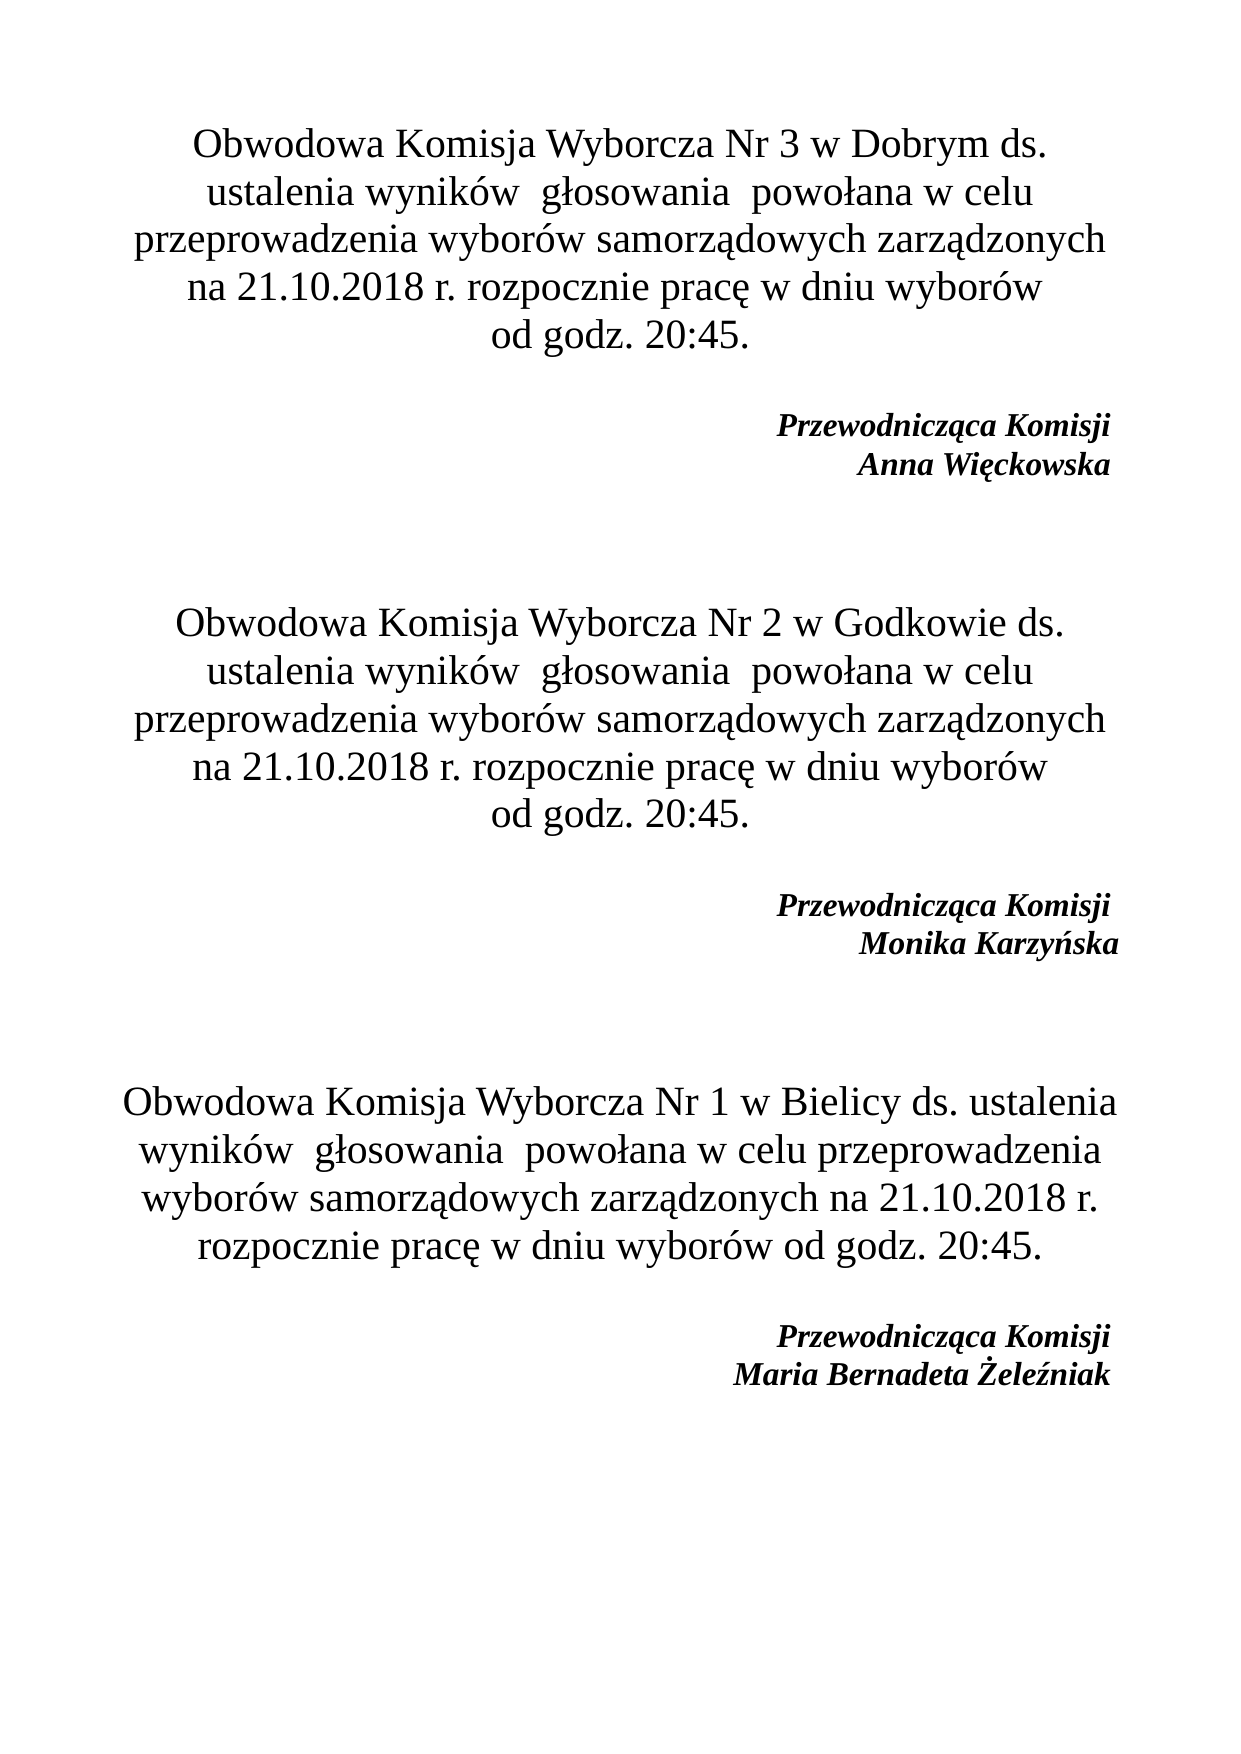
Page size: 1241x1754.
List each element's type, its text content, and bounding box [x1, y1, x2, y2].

text Przewodnicząca Komisji [118, 885, 1122, 923]
text Anna Więckowska [118, 444, 1122, 482]
text Obwodowa Komisja Wyborcza Nr 2 w Godkowie ds. ustalenia wyników głosowania powołana w celu przeprowadzenia wyborów samorządowych zarządzonych na 21.10.2018 r. rozpocznie pracę w dniu wyborów od godz. 20:45. [118, 597, 1122, 837]
text Przewodnicząca Komisji [118, 1316, 1122, 1354]
text Przewodnicząca Komisji [118, 406, 1122, 444]
text Maria Bernadeta Żeleźniak [118, 1354, 1122, 1393]
text Obwodowa Komisja Wyborcza Nr 1 w Bielicy ds. ustalenia wyników głosowania powołana w celu przeprowadzenia wyborów samorządowych zarządzonych na 21.10.2018 r. rozpocznie pracę w dniu wyborów od godz. 20:45. [118, 1076, 1122, 1268]
text Monika Karzyńska [118, 923, 1122, 961]
text Obwodowa Komisja Wyborcza Nr 3 w Dobrym ds. ustalenia wyników głosowania powołana w celu przeprowadzenia wyborów samorządowych zarządzonych na 21.10.2018 r. rozpocznie pracę w dniu wyborów [118, 118, 1122, 310]
text od godz. 20:45. [118, 310, 1122, 358]
